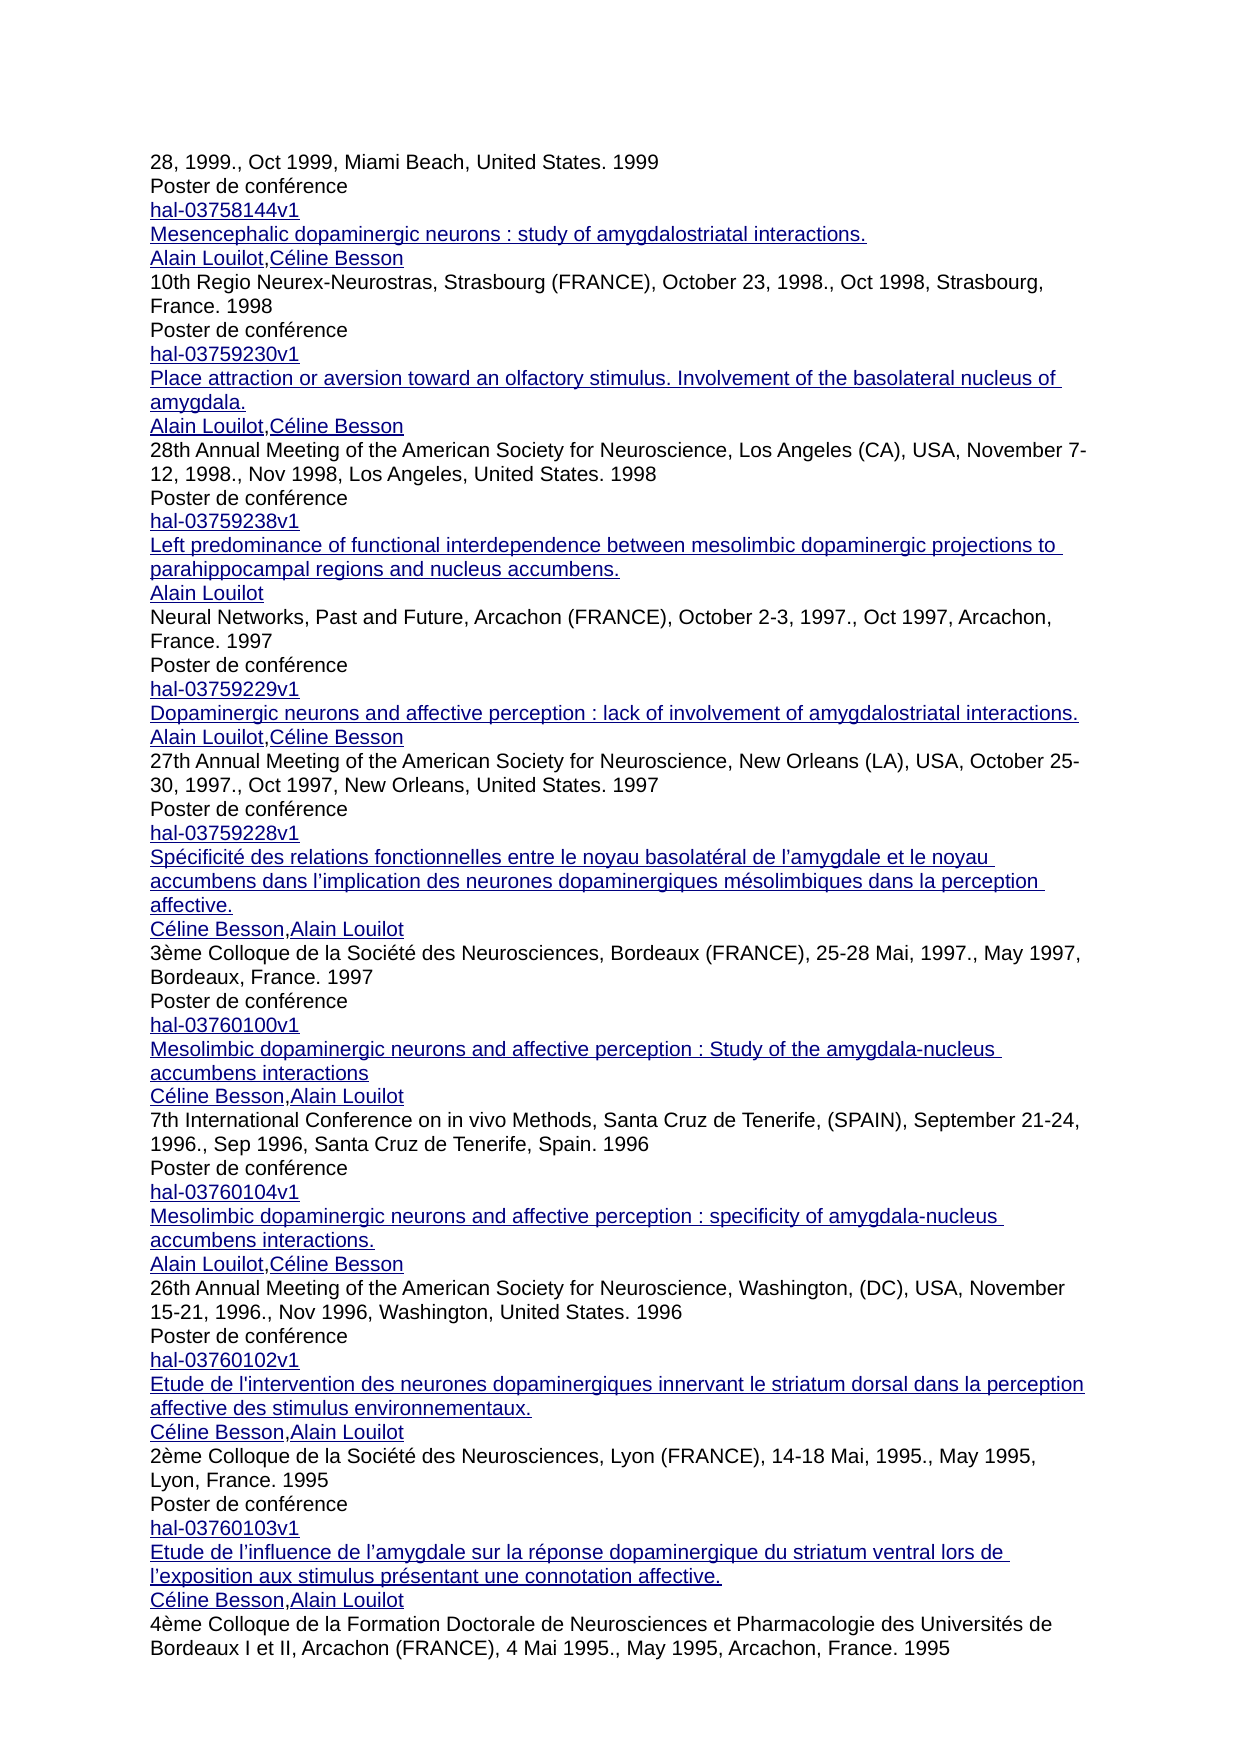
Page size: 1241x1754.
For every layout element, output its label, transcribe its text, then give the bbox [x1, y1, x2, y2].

table_cell Mesolimbic dopaminergic neurons and affective perception : Study of the amygdala-nucleus accumbens interactions Céline Besson,Alain Louilot 7th International Conference on in vivo Methods, Santa Cruz de Tenerife, (SPAIN), September 21-24, 1996., Sep 1996, Santa Cruz de Tenerife, Spain. 1996 Poster de conférence hal-03760104v1 [150, 1036, 1090, 1204]
table_cell Mesencephalic dopaminergic neurons : study of amygdalostriatal interactions. Alain Louilot,Céline Besson 10th Regio Neurex-Neurostras, Strasbourg (FRANCE), October 23, 1998., Oct 1998, Strasbourg, France. 1998 Poster de conférence hal-03759230v1 [150, 222, 1090, 366]
table_cell Place attraction or aversion toward an olfactory stimulus. Involvement of the basolateral nucleus of amygdala. Alain Louilot,Céline Besson 28th Annual Meeting of the American Society for Neuroscience, Los Angeles (CA), USA, November 7-12, 1998., Nov 1998, Los Angeles, United States. 1998 Poster de conférence hal-03759238v1 [150, 366, 1090, 533]
table_cell Left predominance of functional interdependence between mesolimbic dopaminergic projections to parahippocampal regions and nucleus accumbens. Alain Louilot Neural Networks, Past and Future, Arcachon (FRANCE), October 2-3, 1997., Oct 1997, Arcachon, France. 1997 Poster de conférence hal-03759229v1 [150, 533, 1090, 701]
table_cell Mesolimbic dopaminergic neurons and affective perception : specificity of amygdala-nucleus accumbens interactions. Alain Louilot,Céline Besson 26th Annual Meeting of the American Society for Neuroscience, Washington, (DC), USA, November 15-21, 1996., Nov 1996, Washington, United States. 1996 Poster de conférence hal-03760102v1 [150, 1204, 1090, 1372]
table_cell Etude de l'intervention des neurones dopaminergiques innervant le striatum dorsal dans la perception affective des stimulus environnementaux. Céline Besson,Alain Louilot 2ème Colloque de la Société des Neurosciences, Lyon (FRANCE), 14-18 Mai, 1995., May 1995, Lyon, France. 1995 Poster de conférence hal-03760103v1 [150, 1372, 1090, 1539]
table_cell Mesolimbic dopaminergic neurons and affective perception: effects of latent inhibition. Jérôme Jeanblanc,André Hoeltzel,Alain Louilot 29th Annual Meeting of the American Society for Neuroscience, Miami Beach (FL), USA, October 23-28, 1999., Oct 1999, Miami Beach, United States. 1999 Poster de conférence hal-03758144v1 [150, 150, 1090, 222]
table_cell Etude de l’influence de l’amygdale sur la réponse dopaminergique du striatum ventral lors de l’exposition aux stimulus présentant une connotation affective. Céline Besson,Alain Louilot 4ème Colloque de la Formation Doctorale de Neurosciences et Pharmacologie des Universités de Bordeaux I et II, Arcachon (FRANCE), 4 Mai 1995., May 1995, Arcachon, France. 1995 [150, 1540, 1090, 1659]
table_cell Dopaminergic neurons and affective perception : lack of involvement of amygdalostriatal interactions. Alain Louilot,Céline Besson 27th Annual Meeting of the American Society for Neuroscience, New Orleans (LA), USA, October 25-30, 1997., Oct 1997, New Orleans, United States. 1997 Poster de conférence hal-03759228v1 [150, 701, 1090, 845]
table_cell Spécificité des relations fonctionnelles entre le noyau basolatéral de l’amygdale et le noyau accumbens dans l’implication des neurones dopaminergiques mésolimbiques dans la perception affective. Céline Besson,Alain Louilot 3ème Colloque de la Société des Neurosciences, Bordeaux (FRANCE), 25-28 Mai, 1997., May 1997, Bordeaux, France. 1997 Poster de conférence hal-03760100v1 [150, 845, 1090, 1036]
